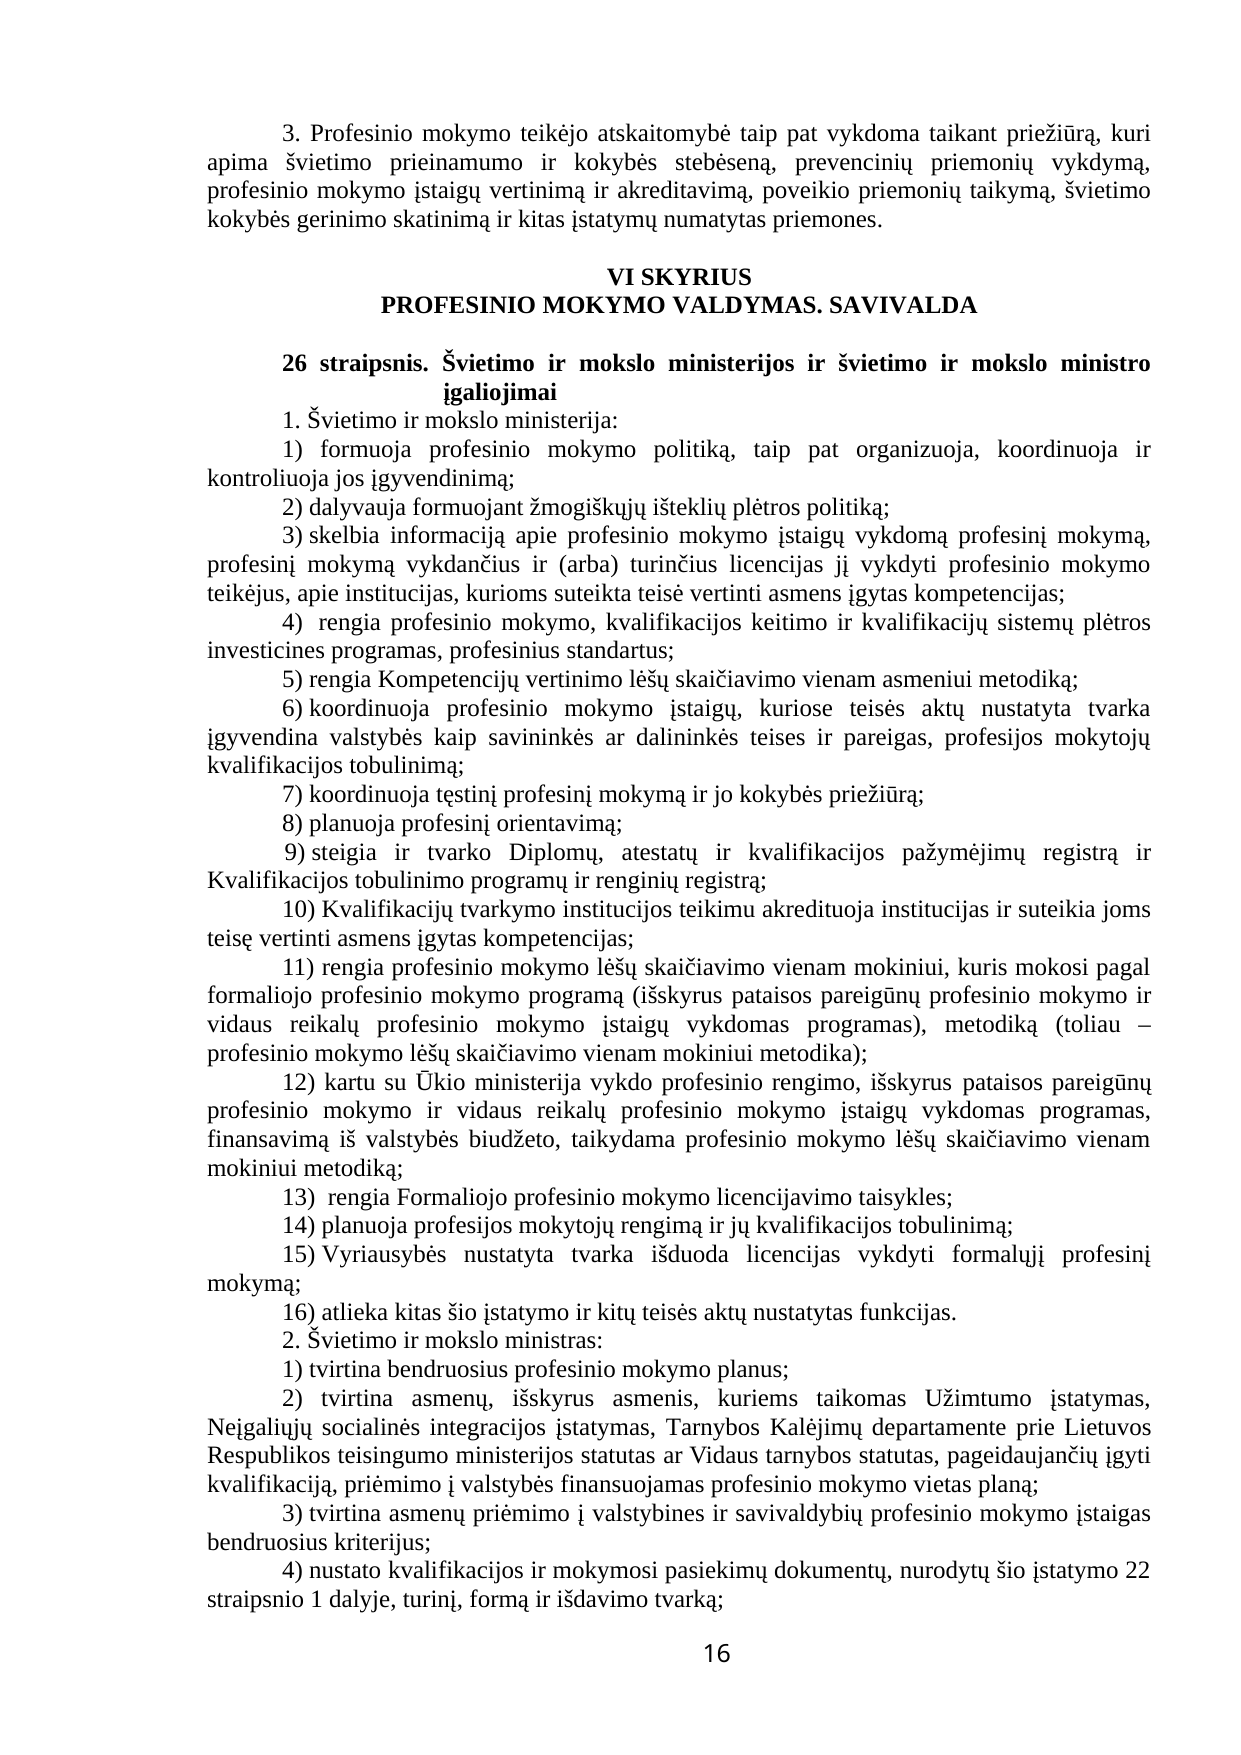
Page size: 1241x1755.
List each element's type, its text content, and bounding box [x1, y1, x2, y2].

text 14) planuoja profesijos mokytojų rengimą ir jų kvalifikacijos tobulinimą; [207, 1211, 1152, 1239]
text 10) Kvalifikacijų tvarkymo institucijos teikimu akredituoja institucijas ir suteikia joms teisę vertinti asmens įgytas kompetencijas; [207, 894, 1152, 952]
text 26 straipsnis. Švietimo ir mokslo ministerijos ir švietimo ir mokslo ministro įgaliojimai [282, 348, 1152, 406]
text 7) koordinuoja tęstinį profesinį mokymą ir jo kokybės priežiūrą; [207, 779, 1152, 808]
text 4) nustato kvalifikacijos ir mokymosi pasiekimų dokumentų, nurodytų šio įstatymo 22 straipsnio 1 dalyje, turinį, formą ir išdavimo tvarką; [207, 1556, 1152, 1613]
text 13) rengia Formaliojo profesinio mokymo licencijavimo taisykles; [207, 1182, 1152, 1211]
text 3. Profesinio mokymo teikėjo atskaitomybė taip pat vykdoma taikant priežiūrą, kuri apima švietimo prieinamumo ir kokybės stebėseną, prevencinių priemonių vykdymą, profesinio mokymo įstaigų vertinimą ir akreditavimą, poveikio priemonių taikymą, švietimo kokybės gerinimo skatinimą ir kitas įstatymų numatytas priemones. [207, 118, 1152, 233]
text 6) koordinuoja profesinio mokymo įstaigų, kuriose teisės aktų nustatyta tvarka įgyvendina valstybės kaip savininkės ar dalininkės teises ir pareigas, profesijos mokytojų kvalifikacijos tobulinimą; [207, 693, 1152, 779]
text 1) formuoja profesinio mokymo politiką, taip pat organizuoja, koordinuoja ir kontroliuoja jos įgyvendinimą; [207, 434, 1152, 492]
text 16) atlieka kitas šio įstatymo ir kitų teisės aktų nustatytas funkcijas. [207, 1297, 1152, 1326]
text 5) rengia Kompetencijų vertinimo lėšų skaičiavimo vienam asmeniui metodiką; [207, 664, 1152, 693]
text 4) rengia profesinio mokymo, kvalifikacijos keitimo ir kvalifikacijų sistemų plėtros investicines programas, profesinius standartus; [207, 607, 1152, 664]
text 12) kartu su Ūkio ministerija vykdo profesinio rengimo, išskyrus pataisos pareigūnų profesinio mokymo ir vidaus reikalų profesinio mokymo įstaigų vykdomas programas, finansavimą iš valstybės biudžeto, taikydama profesinio mokymo lėšų skaičiavimo vienam mokiniui metodiką; [207, 1067, 1152, 1182]
text 3) tvirtina asmenų priėmimo į valstybines ir savivaldybių profesinio mokymo įstaigas bendruosius kriterijus; [207, 1498, 1152, 1556]
text 15) Vyriausybės nustatyta tvarka išduoda licencijas vykdyti formalųjį profesinį mokymą; [207, 1239, 1152, 1297]
text 9) steigia ir tvarko Diplomų, atestatų ir kvalifikacijos pažymėjimų registrą ir Kvalifikacijos tobulinimo programų ir renginių registrą; [207, 837, 1152, 894]
text 2. Švietimo ir mokslo ministras: [207, 1326, 1152, 1354]
text 2) tvirtina asmenų, išskyrus asmenis, kuriems taikomas Užimtumo įstatymas, Neįgaliųjų socialinės integracijos įstatymas, Tarnybos Kalėjimų departamente prie Lietuvos Respublikos teisingumo ministerijos statutas ar Vidaus tarnybos statutas, pageidaujančių įgyti kvalifikaciją, priėmimo į valstybės finansuojamas profesinio mokymo vietas planą; [207, 1383, 1152, 1498]
text 8) planuoja profesinį orientavimą; [207, 808, 1152, 837]
text 1. Švietimo ir mokslo ministerija: [207, 406, 1152, 434]
text 11) rengia profesinio mokymo lėšų skaičiavimo vienam mokiniui, kuris mokosi pagal formaliojo profesinio mokymo programą (išskyrus pataisos pareigūnų profesinio mokymo ir vidaus reikalų profesinio mokymo įstaigų vykdomas programas), metodiką (toliau – profesinio mokymo lėšų skaičiavimo vienam mokiniui metodika); [207, 952, 1152, 1067]
text 2) dalyvauja formuojant žmogiškųjų išteklių plėtros politiką; [207, 492, 1152, 521]
text 3) skelbia informaciją apie profesinio mokymo įstaigų vykdomą profesinį mokymą, profesinį mokymą vykdančius ir (arba) turinčius licencijas jį vykdyti profesinio mokymo teikėjus, apie institucijas, kurioms suteikta teisė vertinti asmens įgytas kompetencijas; [207, 521, 1152, 607]
text VI SKYRIUS [207, 262, 1152, 291]
text 1) tvirtina bendruosius profesinio mokymo planus; [207, 1354, 1152, 1383]
text PROFESINIO MOKYMO VALDYMAS. SAVIVALDA [207, 291, 1152, 319]
